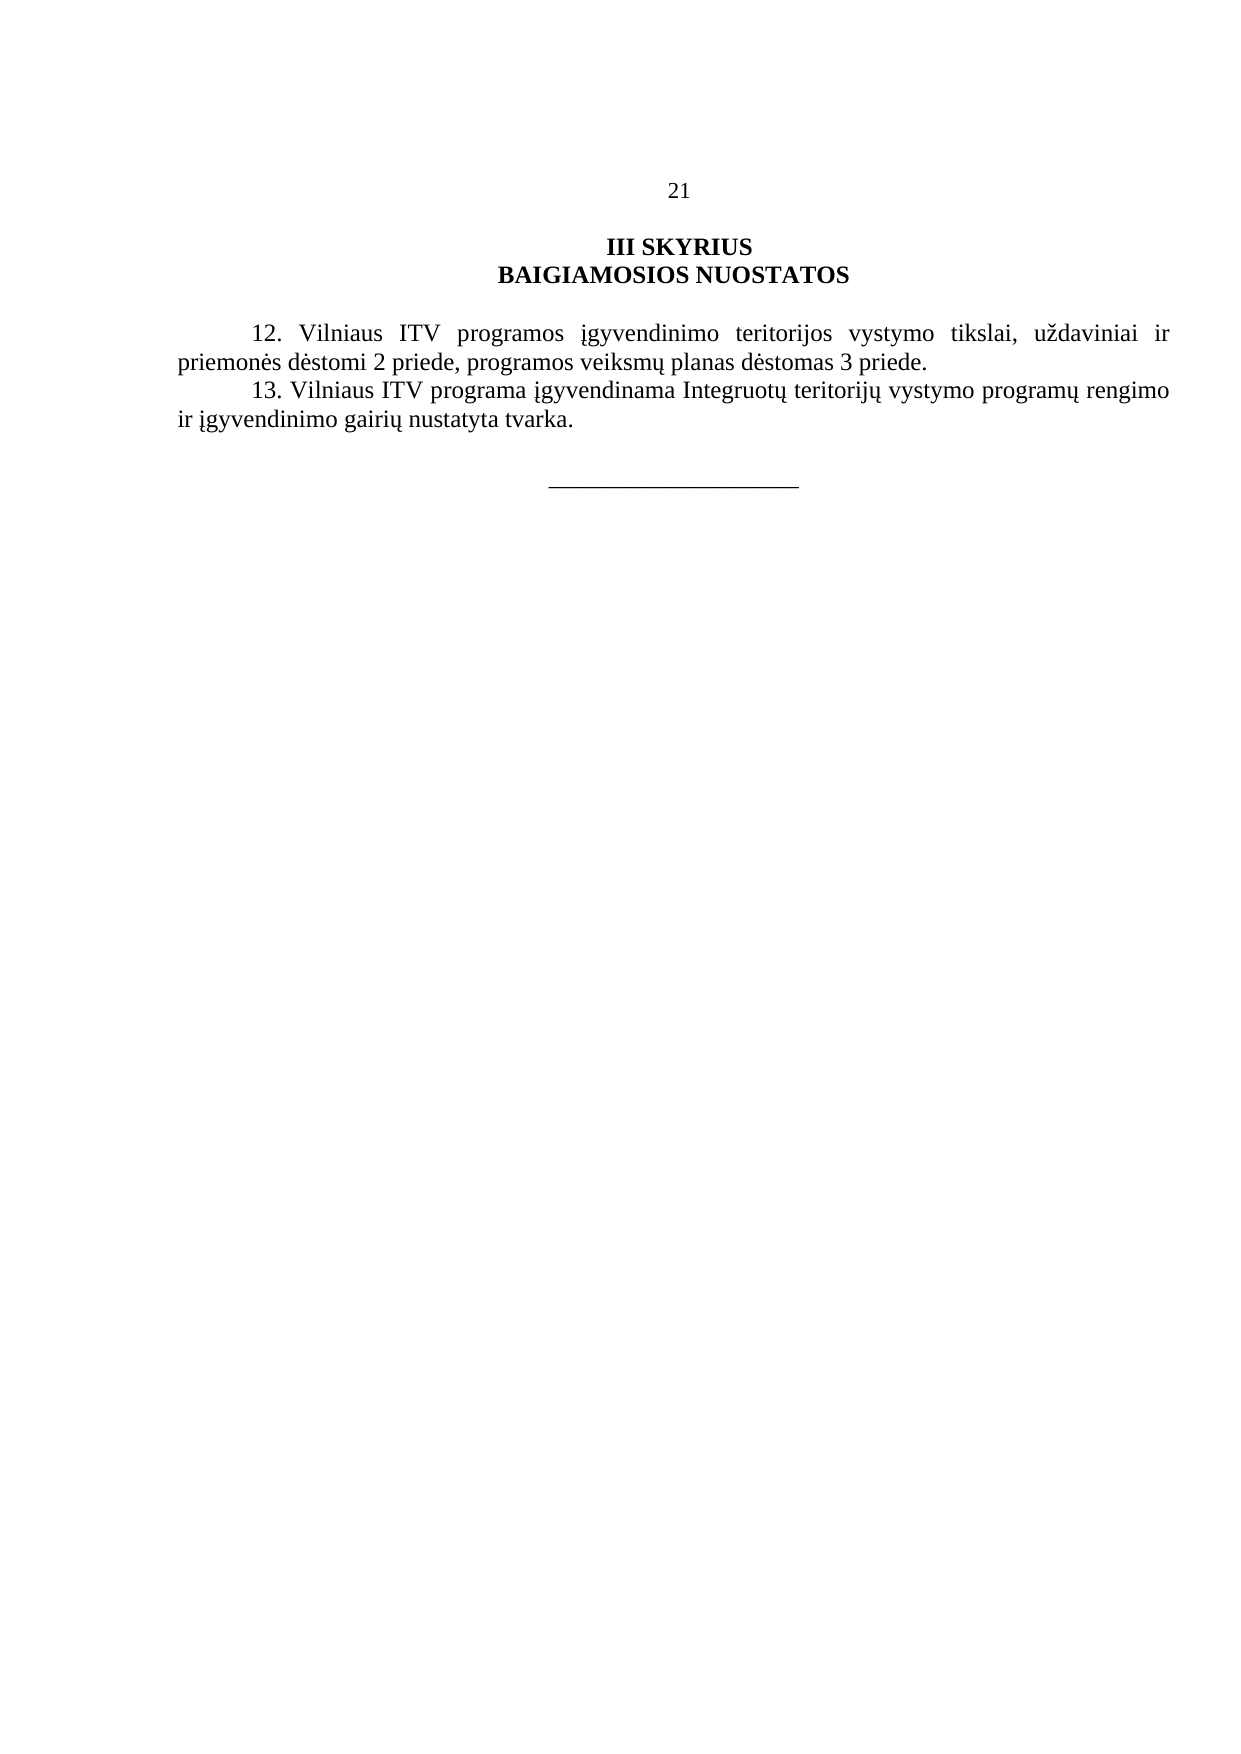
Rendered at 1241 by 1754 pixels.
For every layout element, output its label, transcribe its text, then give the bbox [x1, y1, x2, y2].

text BAIGIAMOSIOS NUOSTATOS [177, 260, 1170, 289]
text 12. Vilniaus ITV programos įgyvendinimo teritorijos vystymo tikslai, uždaviniai ir priemonės dėstomi 2 priede, programos veiksmų planas dėstomas 3 priede. [177, 318, 1170, 375]
text ____________________ [177, 462, 1170, 490]
text 13. Vilniaus ITV programa įgyvendinama Integruotų teritorijų vystymo programų rengimo ir įgyvendinimo gairių nustatyta tvarka. [177, 375, 1170, 433]
text III SKYRIUS [177, 232, 1181, 260]
